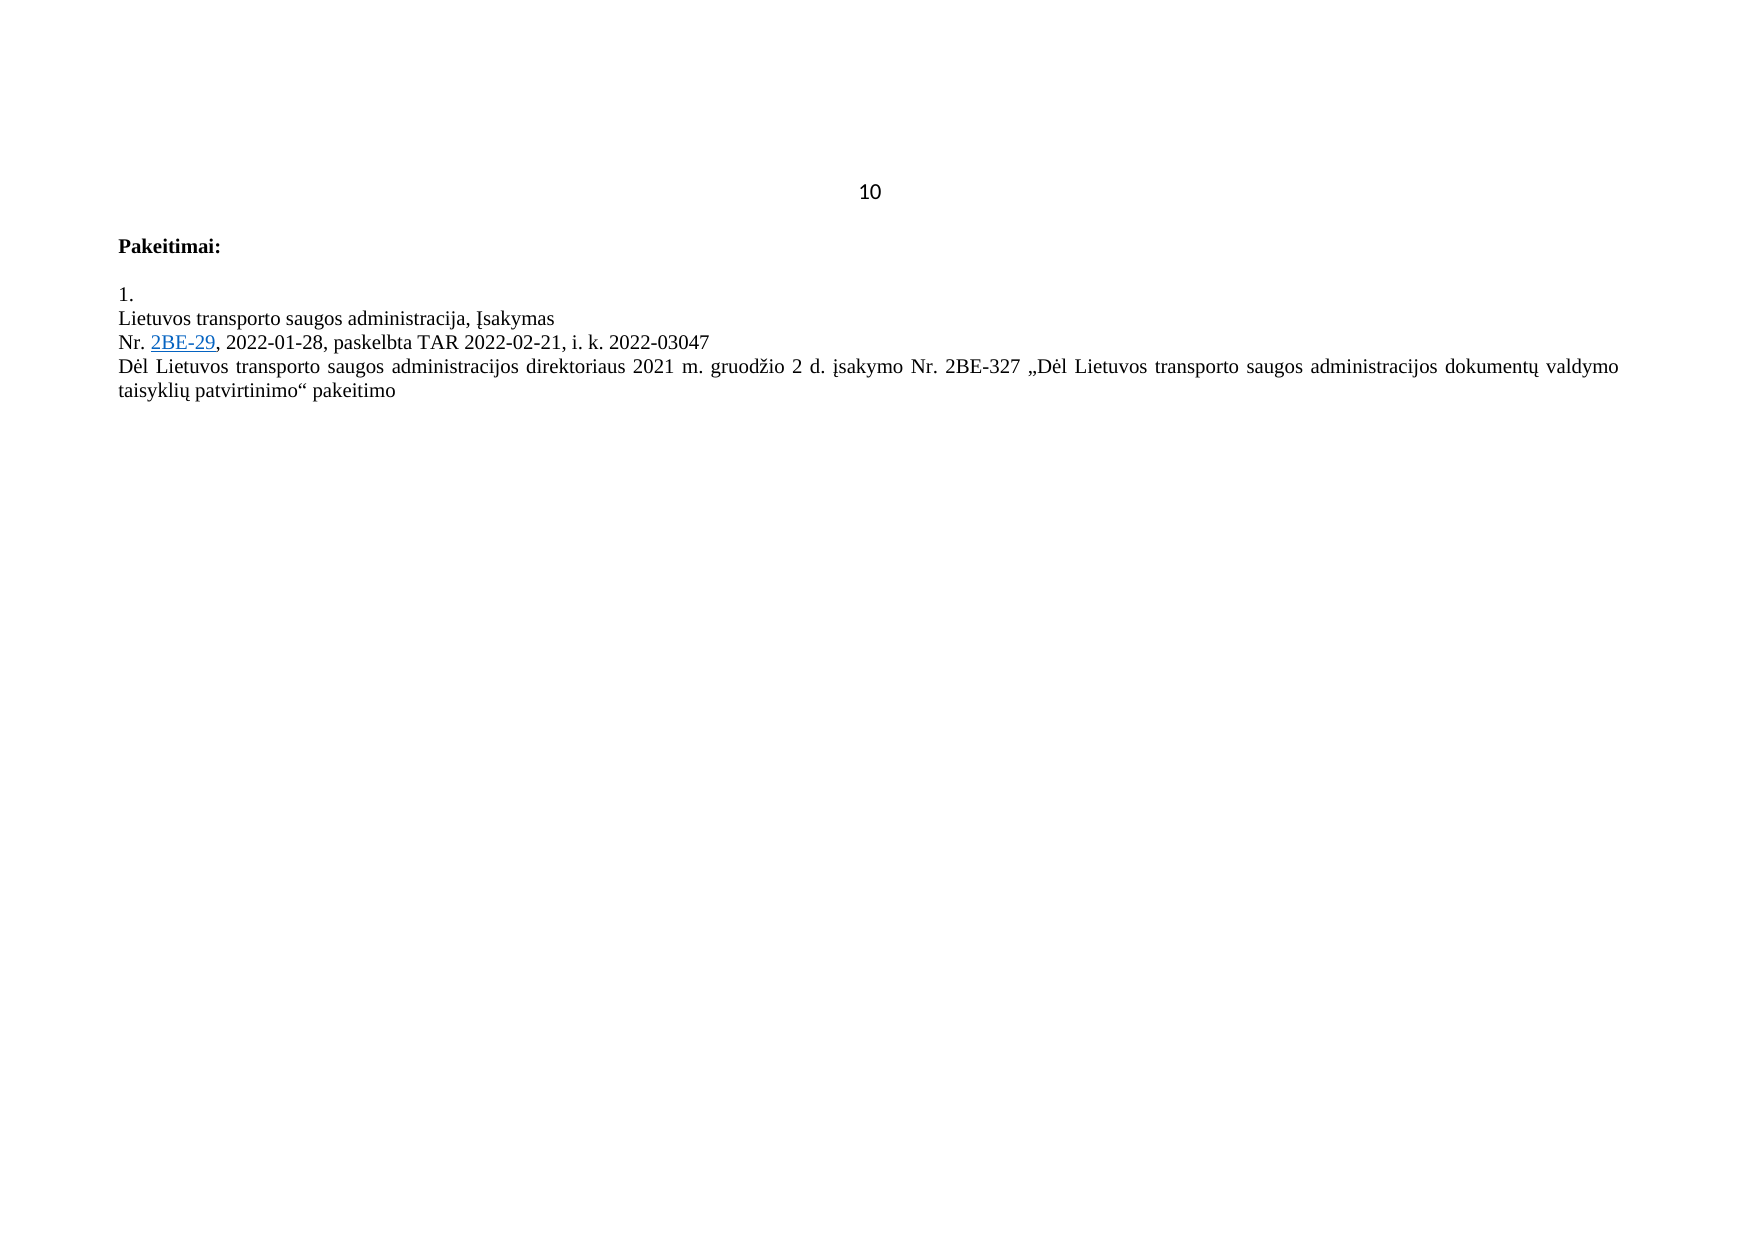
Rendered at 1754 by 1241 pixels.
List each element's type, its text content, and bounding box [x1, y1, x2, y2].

text 1. [118, 282, 1621, 306]
text Nr. 2BE-29, 2022-01-28, paskelbta TAR 2022-02-21, i. k. 2022-03047 [118, 330, 1621, 354]
text Dėl Lietuvos transporto saugos administracijos direktoriaus 2021 m. gruodžio 2 d. įsakymo Nr. 2BE-327 „Dėl Lietuvos transporto saugos administracijos dokumentų valdymo taisyklių patvirtinimo“ pakeitimo [118, 354, 1621, 402]
text Pakeitimai: [118, 234, 1621, 258]
text Lietuvos transporto saugos administracija, Įsakymas [118, 306, 1621, 330]
